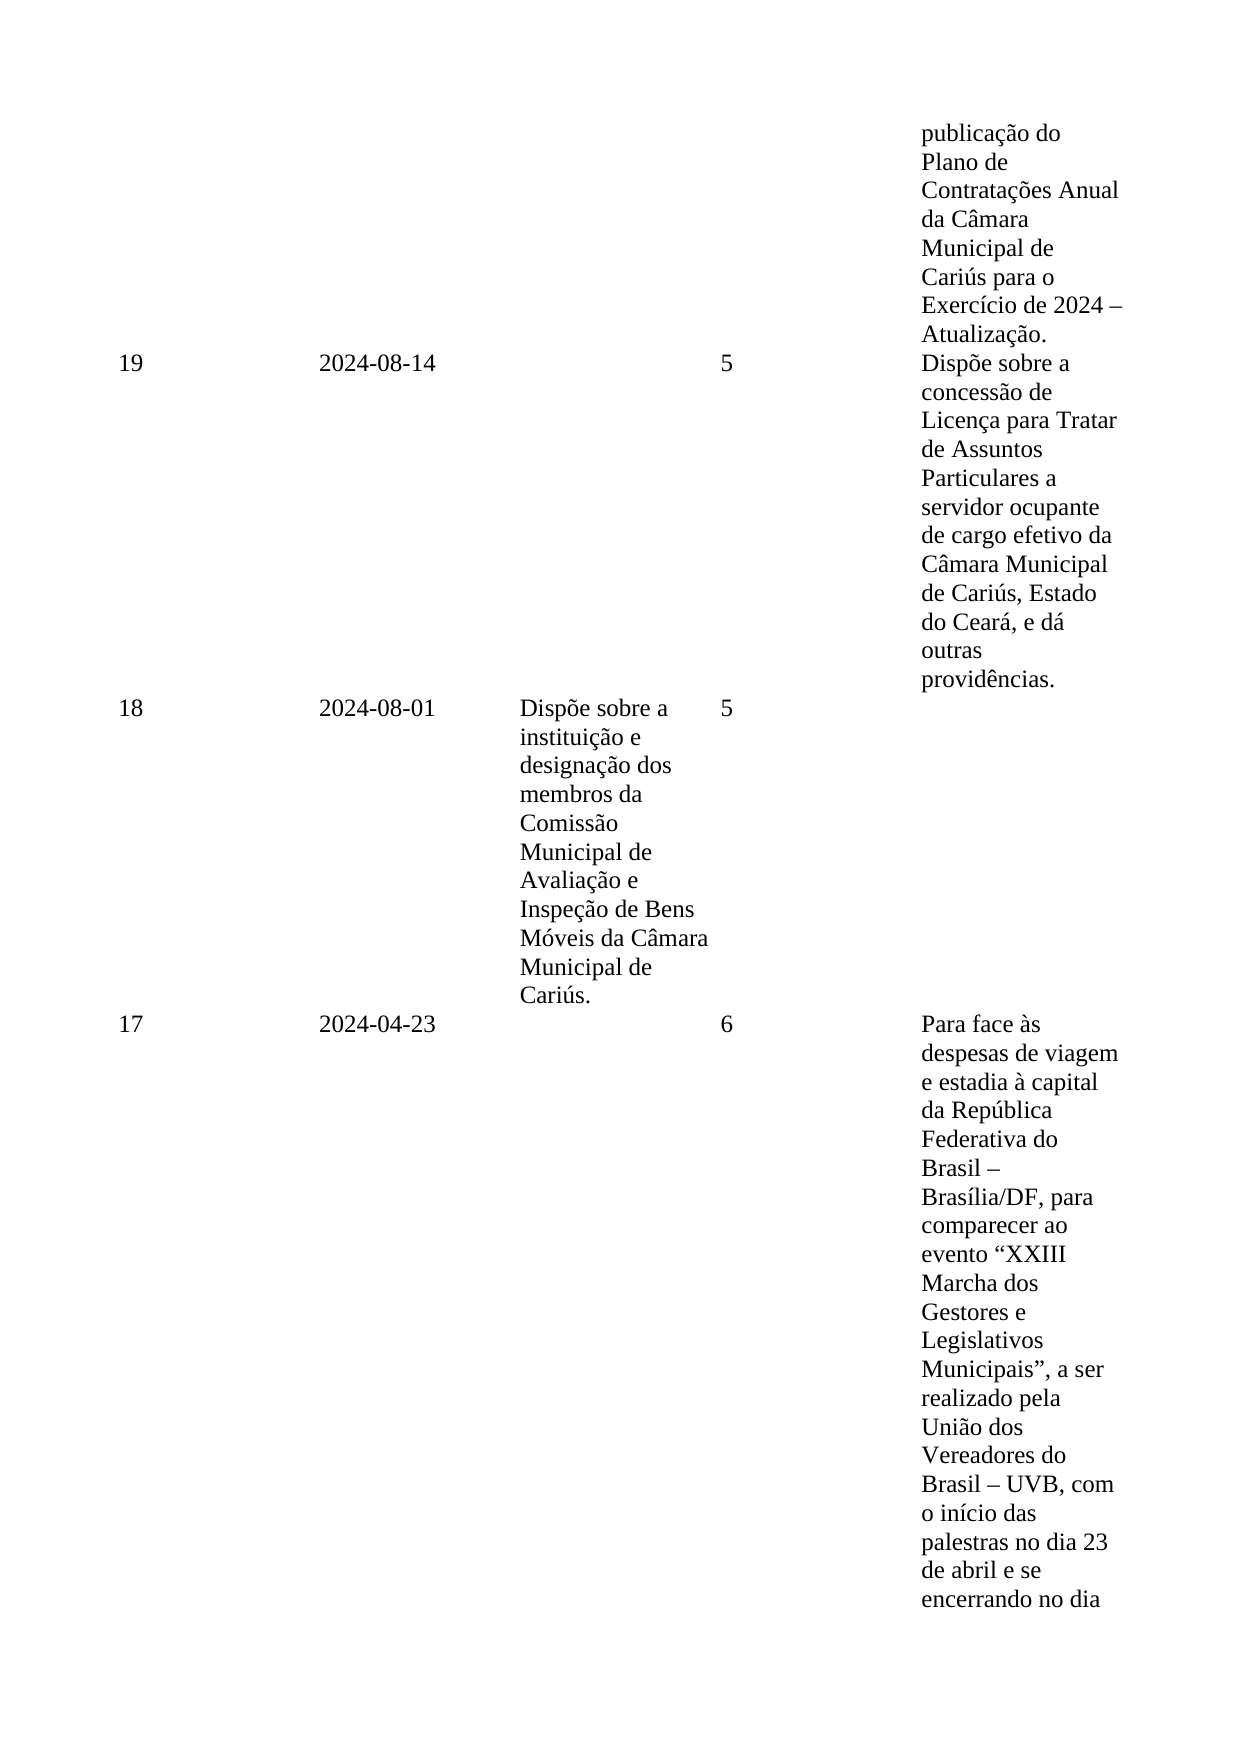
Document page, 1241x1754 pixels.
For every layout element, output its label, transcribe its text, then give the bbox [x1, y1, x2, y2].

table_cell 2024-04-23 [319, 1009, 519, 1613]
table_cell Dispõe sobre a concessão de Licença para Tratar de Assuntos Particulares a servidor ocupante de cargo efetivo da Câmara Municipal de Cariús, Estado do Ceará, e dá outras providências. [921, 348, 1122, 693]
table_cell Para face às despesas de viagem e estadia à capital da República Federativa do Brasil – Brasília/DF, para comparecer ao evento “XXIII Marcha dos Gestores e Legislativos Municipais”, a ser realizado pela União dos Vereadores do Brasil – UVB, com o início das palestras no dia 23 de abril e se encerrando no dia [921, 1009, 1122, 1613]
table_cell 6 [720, 1009, 921, 1613]
table_cell Dispõe sobre a instituição e designação dos membros da Comissão Municipal de Avaliação e Inspeção de Bens Móveis da Câmara Municipal de Cariús. [520, 693, 720, 1009]
table_cell 17 [118, 1009, 319, 1613]
table_cell [720, 118, 921, 348]
table_cell 18 [118, 693, 319, 1009]
table_cell 2024-08-14 [319, 348, 519, 693]
table_cell publicação do Plano de Contratações Anual da Câmara Municipal de Cariús para o Exercício de 2024 – Atualização. [921, 118, 1122, 348]
table_cell 19 [118, 348, 319, 693]
table_cell [319, 118, 519, 348]
table_cell [520, 1009, 720, 1613]
table_cell 5 [720, 348, 921, 693]
table_cell 2024-08-01 [319, 693, 519, 1009]
table_cell [921, 693, 1122, 1009]
table_cell [118, 118, 319, 348]
table_cell 5 [720, 693, 921, 1009]
table_cell [520, 348, 720, 693]
table_cell [520, 118, 720, 348]
